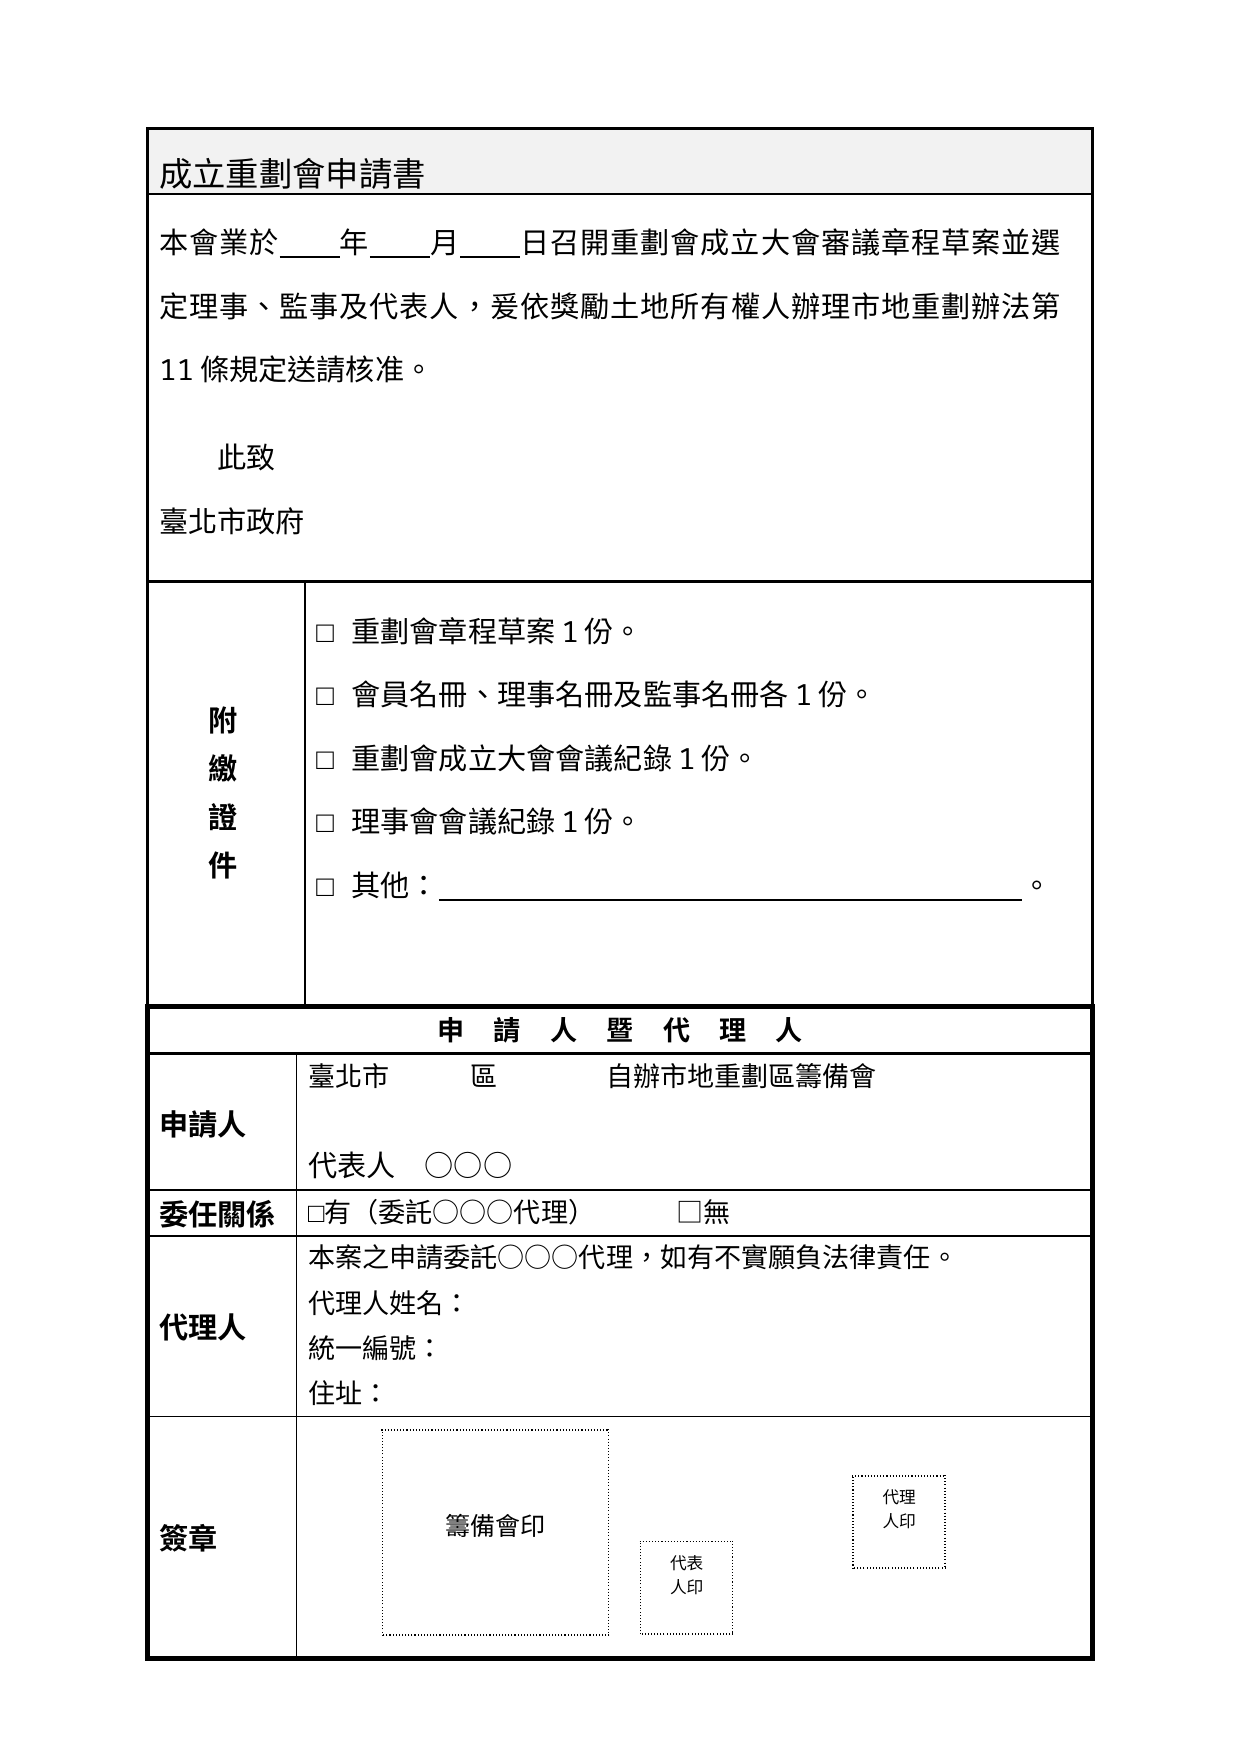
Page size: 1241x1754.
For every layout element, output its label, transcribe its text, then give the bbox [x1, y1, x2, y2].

table_cell 代理人 [150, 1237, 296, 1416]
table_cell 申請人暨代理人 [150, 1009, 1090, 1052]
table_cell [297, 1417, 1090, 1656]
table_cell □有（委託○○○代理） □無 [297, 1191, 1090, 1235]
table_cell 申請人 [150, 1055, 296, 1189]
table_cell □ 重劃會章程草案1份。 □ 會員名冊、理事名冊及監事名冊各1份。 □ 重劃會成立大會會議紀錄1份。 □ 理事會會議紀錄1份。 □ 其他： 。 [306, 583, 1091, 1004]
table_cell 本案之申請委託○○○代理，如有不實願負法律責任。 代理人姓名： 統一編號： 住址： [297, 1237, 1090, 1416]
table_cell 簽章 [150, 1417, 296, 1656]
table_cell 臺北市 區 自辦市地重劃區籌備會 代表人 ○○○ [297, 1055, 1090, 1189]
table_cell 附 繳 證 件 [149, 583, 304, 1004]
table_header 成立重劃會申請書 [149, 130, 1091, 193]
table_cell 委任關係 [150, 1191, 296, 1235]
table_cell 本會業於 年 月 日召開重劃會成立大會審議章程草案並選定理事、監事及代表人，爰依獎勵土地所有權人辦理市地重劃辦法第11條規定送請核准。 此致 臺北市政府 [149, 195, 1091, 580]
